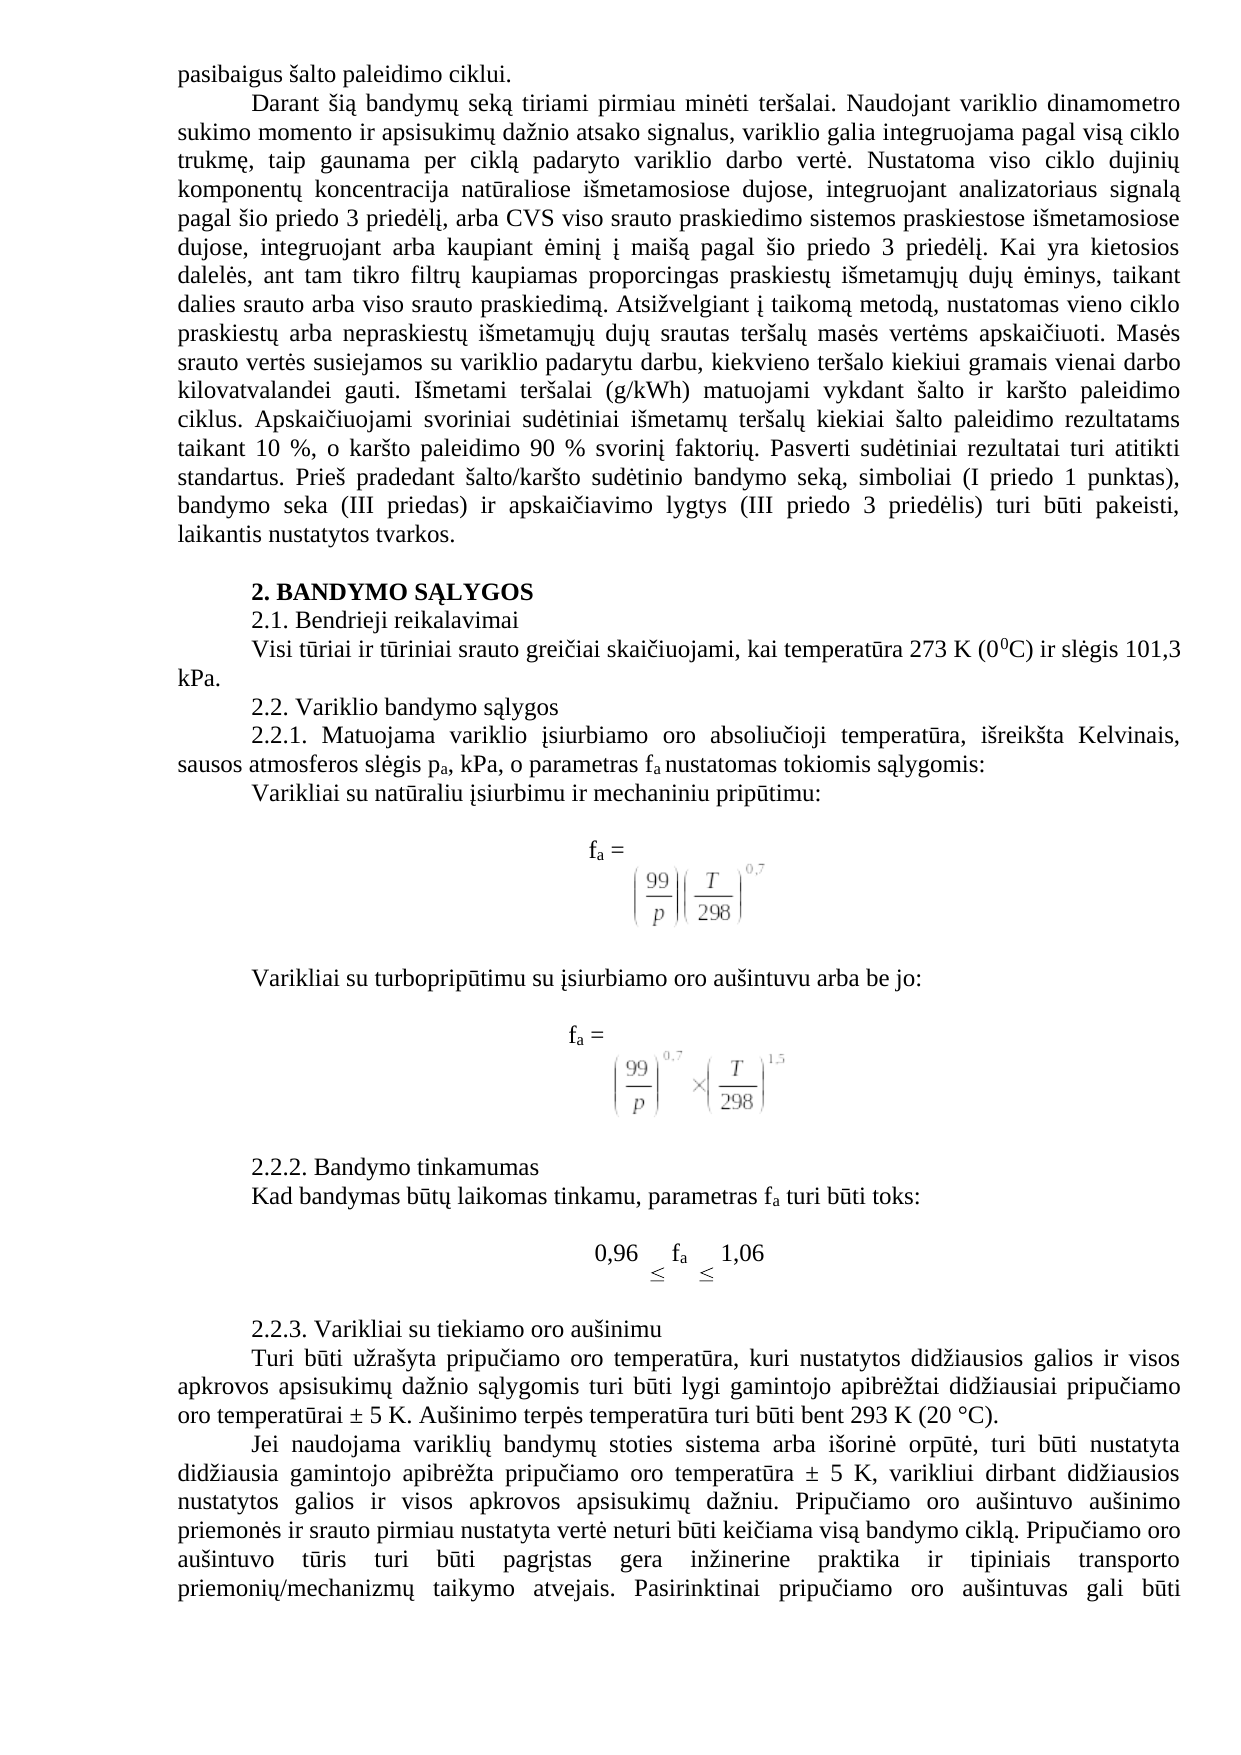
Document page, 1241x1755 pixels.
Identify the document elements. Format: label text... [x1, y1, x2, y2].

text Kad bandymas būtų laikomas tinkamu, parametras fa turi būti toks: [177, 1181, 1181, 1210]
text Darant šią bandymų seką tiriami pirmiau minėti teršalai. Naudojant variklio dinamometro sukimo momento ir apsisukimų dažnio atsako signalus, variklio galia integruojama pagal visą ciklo trukmę, taip gaunama per ciklą padaryto variklio darbo vertė. Nustatoma viso ciklo dujinių komponentų koncentracija natūraliose išmetamosiose dujose, integruojant analizatoriaus signalą pagal šio priedo 3 priedėlį, arba CVS viso srauto praskiedimo sistemos praskiestose išmetamosiose dujose, integruojant arba kaupiant ėminį į maišą pagal šio priedo 3 priedėlį. Kai yra kietosios dalelės, ant tam tikro filtrų kaupiamas proporcingas praskiestų išmetamųjų dujų ėminys, taikant dalies srauto arba viso srauto praskiedimą. Atsižvelgiant į taikomą metodą, nustatomas vieno ciklo praskiestų arba nepraskiestų išmetamųjų dujų srautas teršalų masės vertėms apskaičiuoti. Masės srauto vertės susiejamos su variklio padarytu darbu, kiekvieno teršalo kiekiui gramais vienai darbo kilovatvalandei gauti. Išmetami teršalai (g/kWh) matuojami vykdant šalto ir karšto paleidimo ciklus. Apskaičiuojami svoriniai sudėtiniai išmetamų teršalų kiekiai šalto paleidimo rezultatams taikant 10 %, o karšto paleidimo 90 % svorinį faktorių. Pasverti sudėtiniai rezultatai turi atitikti standartus. Prieš pradedant šalto/karšto sudėtinio bandymo seką, simboliai (I priedo 1 punktas), bandymo seka (III priedas) ir apskaičiavimo lygtys (III priedo 3 priedėlis) turi būti pakeisti, laikantis nustatytos tvarkos. [177, 88, 1181, 548]
text 0,96 fa 1,06 [177, 1238, 1181, 1285]
text fa = [177, 835, 1181, 934]
text pasibaigus šalto paleidimo ciklui. [177, 59, 1181, 88]
text 2.2.3. Varikliai su tiekiamo oro aušinimu [177, 1314, 1181, 1343]
text 2.1. Bendrieji reikalavimai [177, 605, 1181, 634]
text fa = [177, 1021, 1181, 1123]
text 2.2.2. Bandymo tinkamumas [177, 1152, 1181, 1181]
text 2. BANDYMO SĄLYGOS [177, 577, 1181, 605]
text 2.2.1. Matuojama variklio įsiurbiamo oro absoliučioji temperatūra, išreikšta Kelvinais, sausos atmosferos slėgis pa, kPa, o parametras fa nustatomas tokiomis sąlygomis: [177, 720, 1181, 778]
text Varikliai su turbopripūtimu su įsiurbiamo oro aušintuvu arba be jo: [177, 963, 1181, 992]
text Turi būti užrašyta pripučiamo oro temperatūra, kuri nustatytos didžiausios galios ir visos apkrovos apsisukimų dažnio sąlygomis turi būti lygi gamintojo apibrėžtai didžiausiai pripučiamo oro temperatūrai ± 5 K. Aušinimo terpės temperatūra turi būti bent 293 K (20 °C). [177, 1343, 1181, 1429]
text 2.2. Variklio bandymo sąlygos [177, 692, 1181, 720]
text Jei naudojama variklių bandymų stoties sistema arba išorinė orpūtė, turi būti nustatyta didžiausia gamintojo apibrėžta pripučiamo oro temperatūra ± 5 K, varikliui dirbant didžiausios nustatytos galios ir visos apkrovos apsisukimų dažniu. Pripučiamo oro aušintuvo aušinimo priemonės ir srauto pirmiau nustatyta vertė neturi būti keičiama visą bandymo ciklą. Pripučiamo oro aušintuvo tūris turi būti pagrįstas gera inžinerine praktika ir tipiniais transporto priemonių/mechanizmų taikymo atvejais. Pasirinktinai pripučiamo oro aušintuvas gali būti [177, 1429, 1181, 1601]
text Visi tūriai ir tūriniai srauto greičiai skaičiuojami, kai temperatūra 273 K (00C) ir slėgis 101,3 kPa. [177, 634, 1181, 692]
text Varikliai su natūraliu įsiurbimu ir mechaniniu pripūtimu: [177, 778, 1181, 807]
